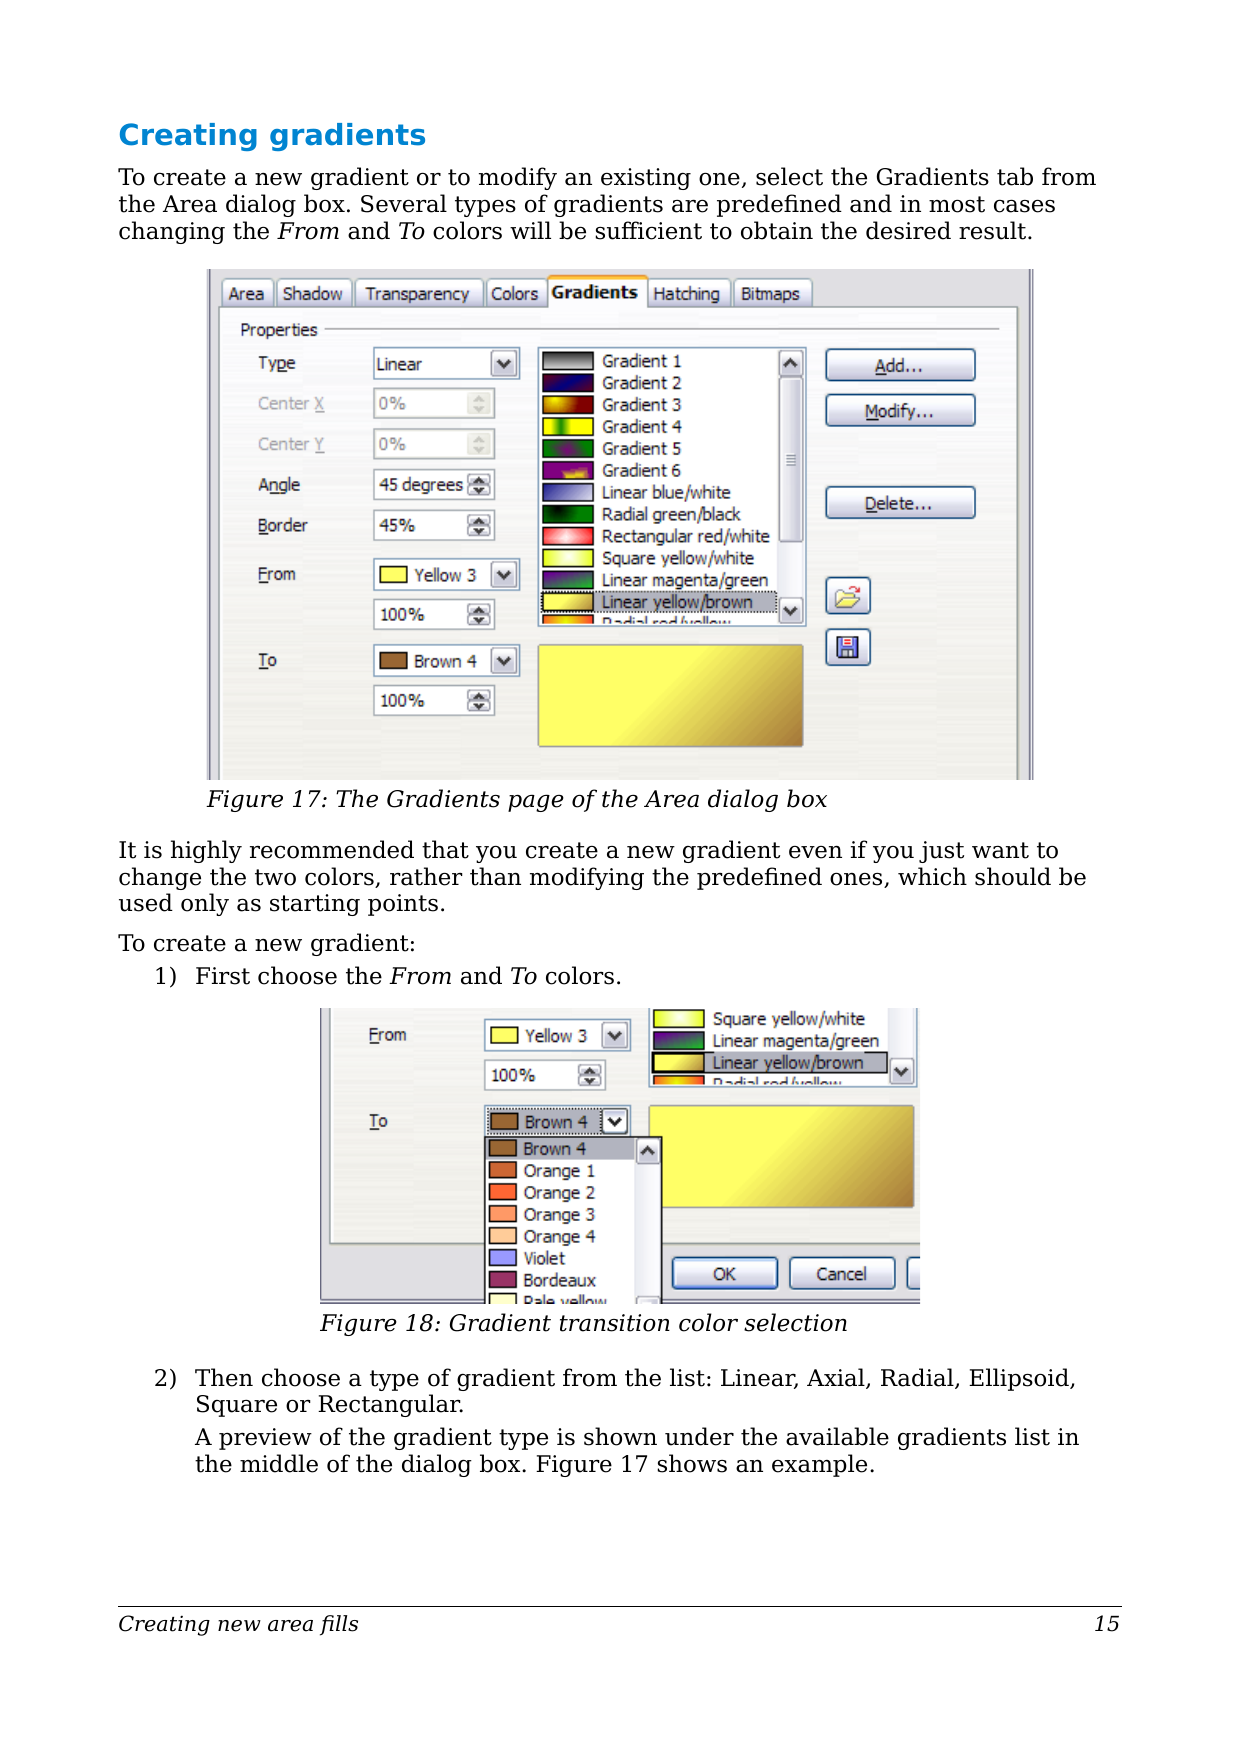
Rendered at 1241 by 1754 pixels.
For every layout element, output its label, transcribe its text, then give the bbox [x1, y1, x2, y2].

picture [320, 1008, 921, 1304]
list First choose the From and To colors. [177, 963, 1122, 989]
subtitle Creating gradients [118, 118, 1122, 152]
text To create a new gradient or to modify an existing one, select the Gradients tab from the Area dialog box. Several types of gradients are predefined and in most cases changing the From and To colors will be sufficient to obtain the desired result. [118, 164, 1122, 244]
picture [206, 269, 1034, 780]
list Then choose a type of gradient from the list: Linear, Axial, Radial, Ellipsoid, Square or Rectangular. [177, 1365, 1122, 1418]
text Figure 17: The Gradients page of the Area dialog box [207, 786, 1033, 813]
text Figure 18: Gradient transition color selection [320, 1310, 920, 1337]
list A preview of the gradient type is shown under the available gradients list in the middle of the dialog box. Figure 17 shows an example. [195, 1424, 1122, 1478]
text It is highly recommended that you create a new gradient even if you just want to change the two colors, rather than modifying the predefined ones, which should be used only as starting points. [118, 837, 1122, 917]
list To create a new gradient: [118, 930, 1122, 956]
